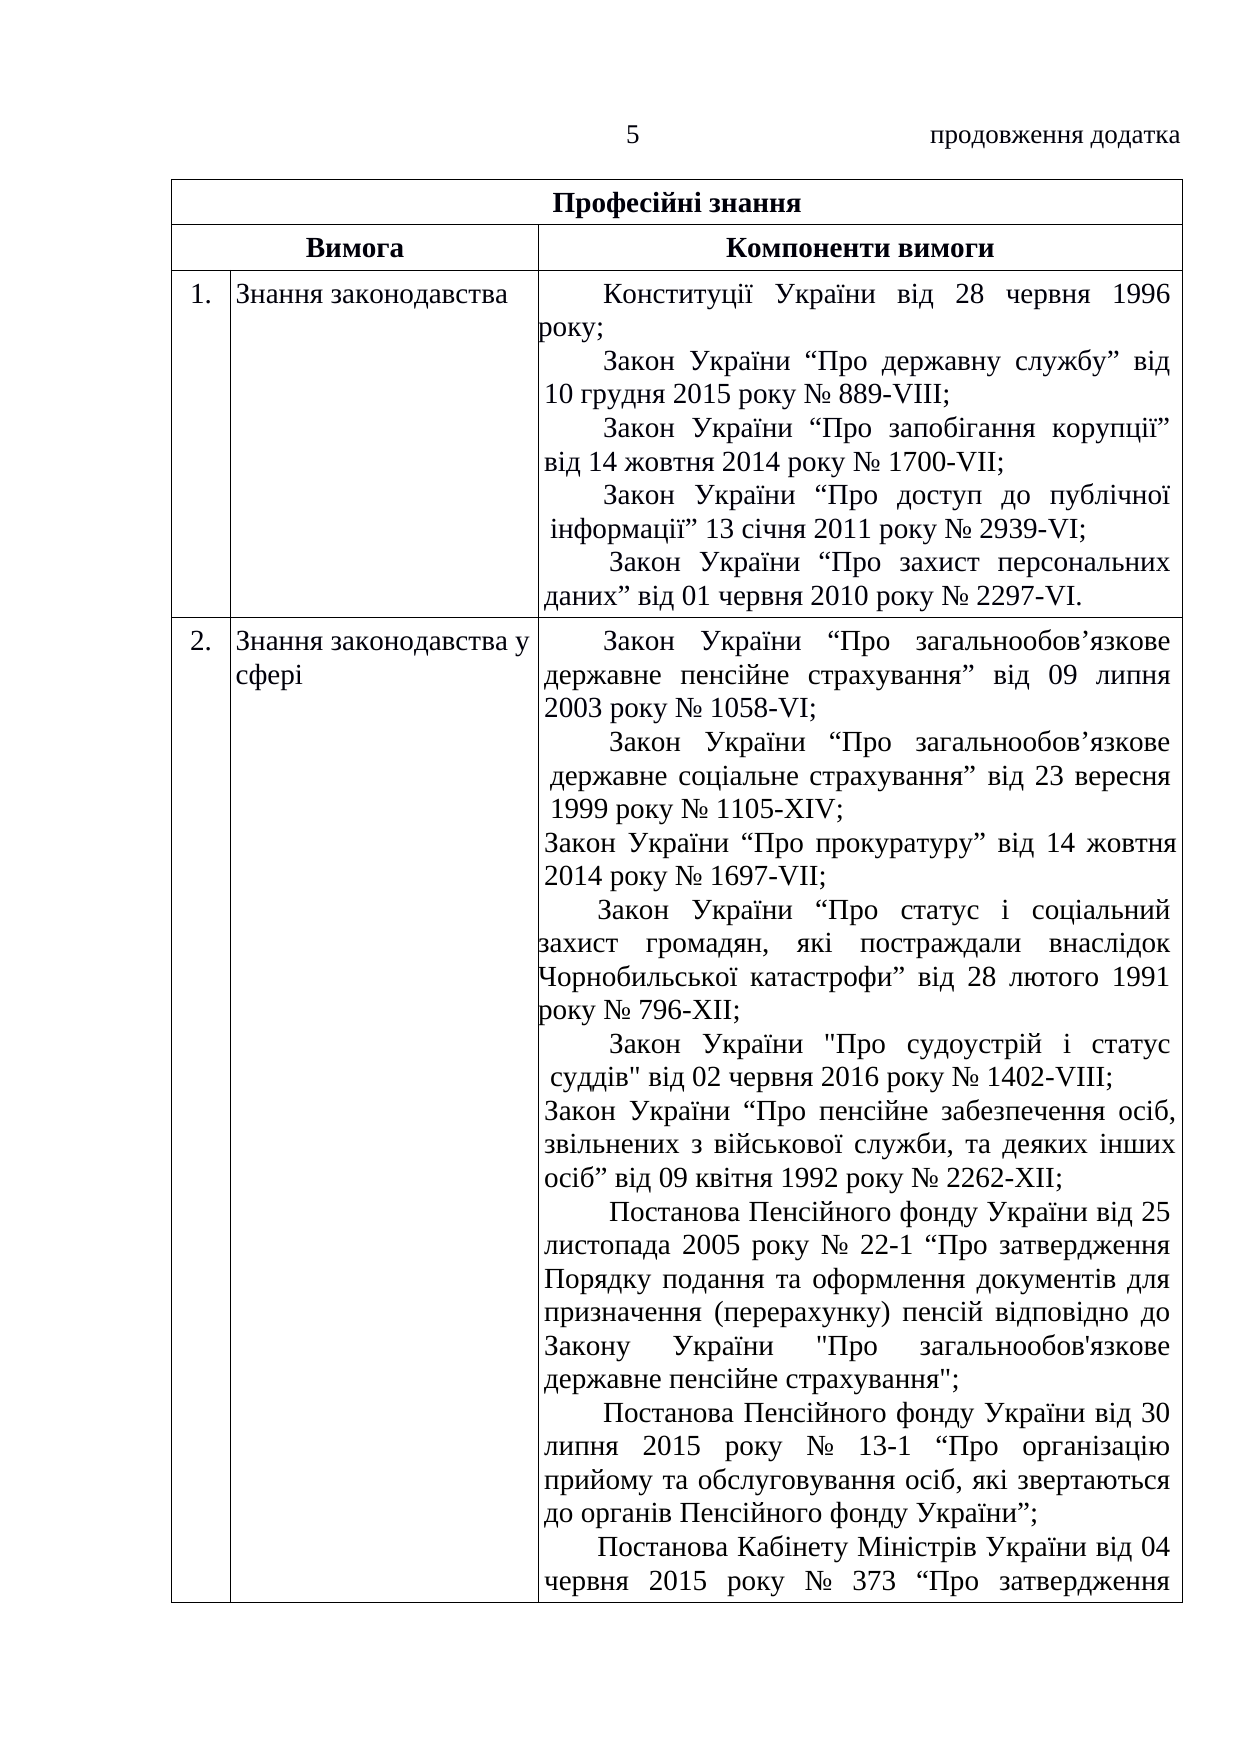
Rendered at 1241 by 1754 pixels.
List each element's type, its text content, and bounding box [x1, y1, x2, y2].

table_cell Компоненти вимоги [539, 225, 1182, 270]
table_cell Знання законодавства [231, 271, 538, 617]
table_cell Вимога [172, 225, 538, 270]
table_cell Професійні знання [172, 180, 1182, 224]
table_cell 1. [172, 271, 230, 617]
table_cell Знання законодавства у сфері [231, 618, 538, 1602]
table_cell Конституції України від 28 червня 1996 року; Закон України “Про державну службу” від 10 грудня 2015 року № 889-VIII; Закон України “Про запобігання корупції” від 14 жовтня 2014 року № 1700-VII; Закон України “Про доступ до публічної інформації” 13 січня 2011 року № 2939-VI; Закон України “Про захист персональних даних” від 01 червня 2010 року № 2297-VI. [539, 271, 1182, 617]
table_cell 2. [172, 618, 230, 1602]
table_cell Закон України “Про загальнообов’язкове державне пенсійне страхування” від 09 липня 2003 року № 1058-VI; Закон України “Про загальнообов’язкове державне соціальне страхування” від 23 вересня 1999 року № 1105-XIV; Закон України “Про прокуратуру” від 14 жовтня 2014 року № 1697-VII; Закон України “Про статус і соціальний захист громадян, які постраждали внаслідок Чорнобильської катастрофи” від 28 лютого 1991 року № 796-XII; Закон України "Про судоустрій і статус суддів" від 02 червня 2016 року № 1402-VIII; Закон України “Про пенсійне забезпечення осіб, звільнених з військової служби, та деяких інших осіб” від 09 квітня 1992 року № 2262-XII; Постанова Пенсійного фонду України від 25 листопада 2005 року № 22-1 “Про затвердження Порядку подання та оформлення документів для призначення (перерахунку) пенсій відповідно до Закону України "Про загальнообов'язкове державне пенсійне страхування"; Постанова Пенсійного фонду України від 30 липня 2015 року № 13-1 “Про організацію прийому та обслуговування осіб, які звертаються до органів Пенсійного фонду України”; Постанова Кабінету Міністрів України від 04 червня 2015 року № 373 “Про затвердження [539, 618, 1182, 1602]
